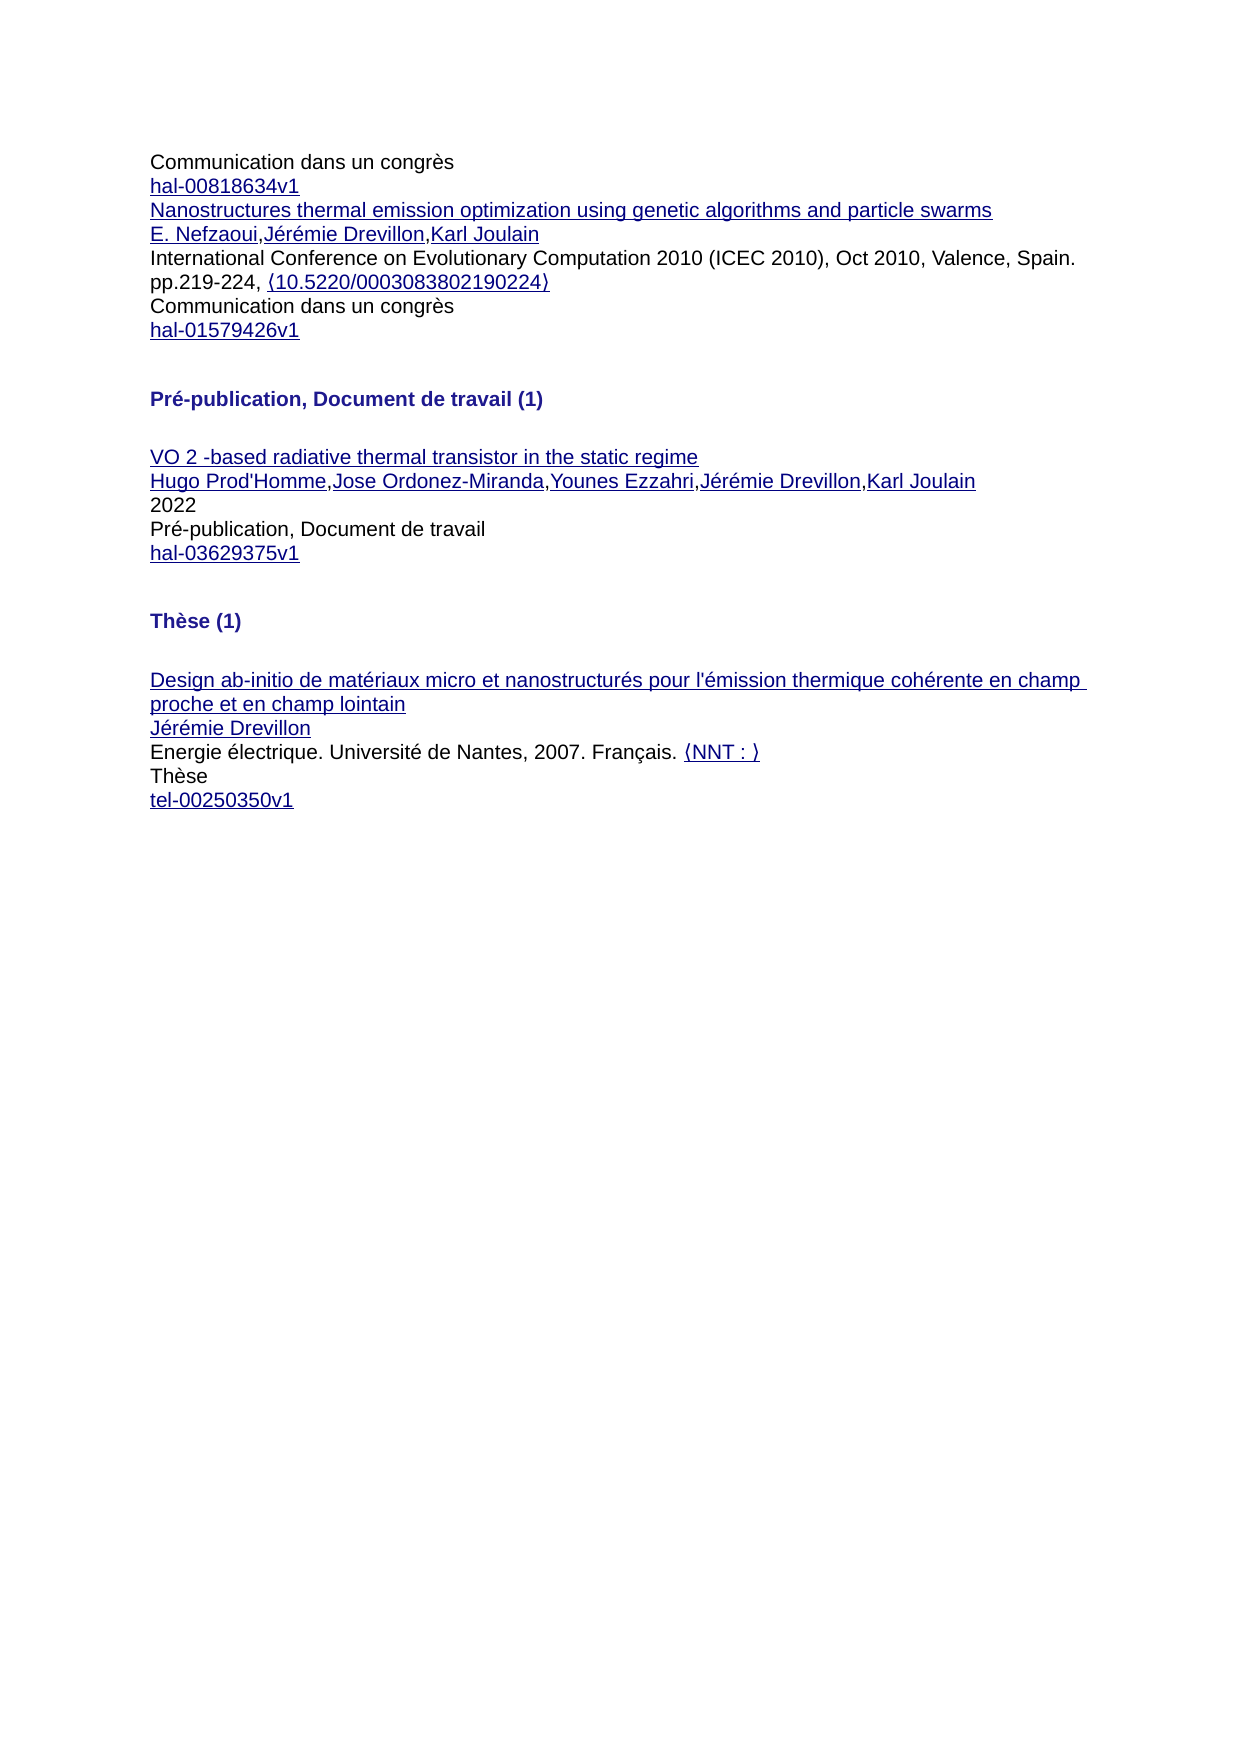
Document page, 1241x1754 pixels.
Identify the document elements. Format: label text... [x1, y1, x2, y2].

table_cell Communication dans un congrès hal-00818634v1 [150, 150, 1090, 198]
subtitle Pré-publication, Document de travail (1) [150, 386, 1090, 410]
table_header VO 2 -based radiative thermal transistor in the static regime Hugo Prod'Homme,Jose Ordonez-Miranda,Younes Ezzahri,Jérémie Drevillon,Karl Joulain 2022 Pré-publication, Document de travail hal-03629375v1 [150, 445, 1090, 564]
table_header Design ab-initio de matériaux micro et nanostructurés pour l'émission thermique cohérente en champ proche et en champ lointain Jérémie Drevillon Energie électrique. Université de Nantes, 2007. Français. ⟨NNT : ⟩ Thèse tel-00250350v1 [150, 668, 1090, 811]
subtitle Thèse (1) [150, 609, 1090, 633]
table_cell Nanostructures thermal emission optimization using genetic algorithms and particle swarms E. Nefzaoui,Jérémie Drevillon,Karl Joulain International Conference on Evolutionary Computation 2010 (ICEC 2010), Oct 2010, Valence, Spain. pp.219-224, ⟨10.5220/0003083802190224⟩ Communication dans un congrès hal-01579426v1 [150, 198, 1090, 342]
